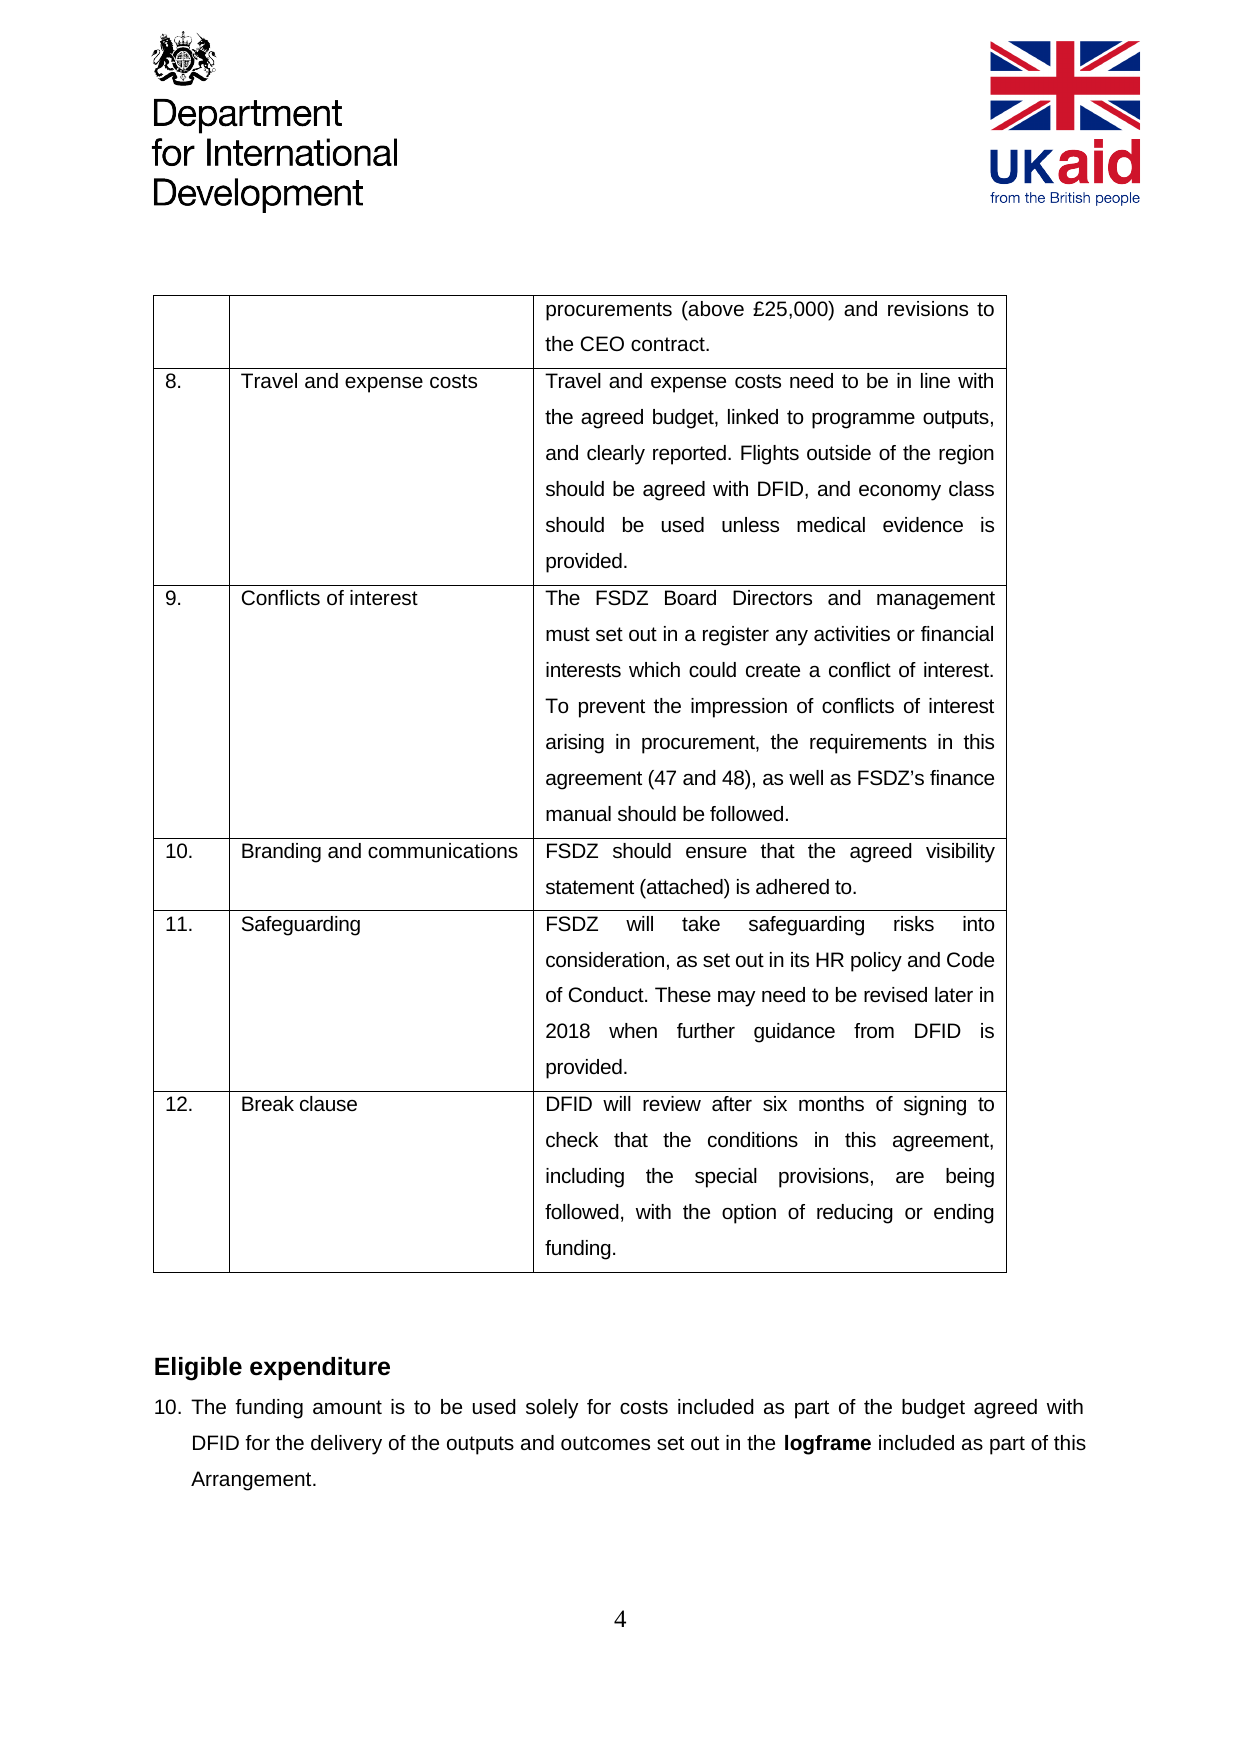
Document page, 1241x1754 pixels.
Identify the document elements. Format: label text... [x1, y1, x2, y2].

table_cell Travel and expense costs need to be in line with the agreed budget, linked to programme outputs, and clearly reported. Flights outside of the region should be agreed with DFID, and economy class should be used unless medical evidence is provided. [534, 369, 1006, 585]
text Eligible expenditure [153, 1352, 1087, 1381]
table_cell Conflicts of interest [230, 586, 533, 837]
table_cell DFID will review after six months of signing to check that the conditions in this agreement, including the special provisions, are being followed, with the option of reducing or ending funding. [534, 1092, 1006, 1272]
table_cell [154, 839, 229, 910]
table_cell procurements (above £25,000) and revisions to the CEO contract. [534, 296, 1006, 368]
table_cell FSDZ should ensure that the agreed visibility statement (attached) is adhered to. [534, 839, 1006, 910]
table_cell [154, 911, 229, 1091]
list The funding amount is to be used solely for costs included as part of the budget agreed with DFID for the delivery of the outputs and outcomes set out in the logframe included as part of this Arrangement. [153, 1395, 1087, 1491]
table_cell Travel and expense costs [230, 369, 533, 585]
table_cell [154, 1092, 229, 1272]
table_cell Break clause [230, 1092, 533, 1272]
table_cell The FSDZ Board Directors and management must set out in a register any activities or financial interests which could create a conflict of interest. To prevent the impression of conflicts of interest arising in procurement, the requirements in this agreement (47 and 48), as well as FSDZ’s finance manual should be followed. [534, 586, 1006, 837]
table_cell Branding and communications [230, 839, 533, 910]
table_cell [230, 296, 533, 368]
table_cell [154, 586, 229, 837]
table_cell FSDZ will take safeguarding risks into consideration, as set out in its HR policy and Code of Conduct. These may need to be revised later in 2018 when further guidance from DFID is provided. [534, 911, 1006, 1091]
table_cell Safeguarding [230, 911, 533, 1091]
table_cell [154, 369, 229, 585]
table_cell [154, 296, 229, 368]
